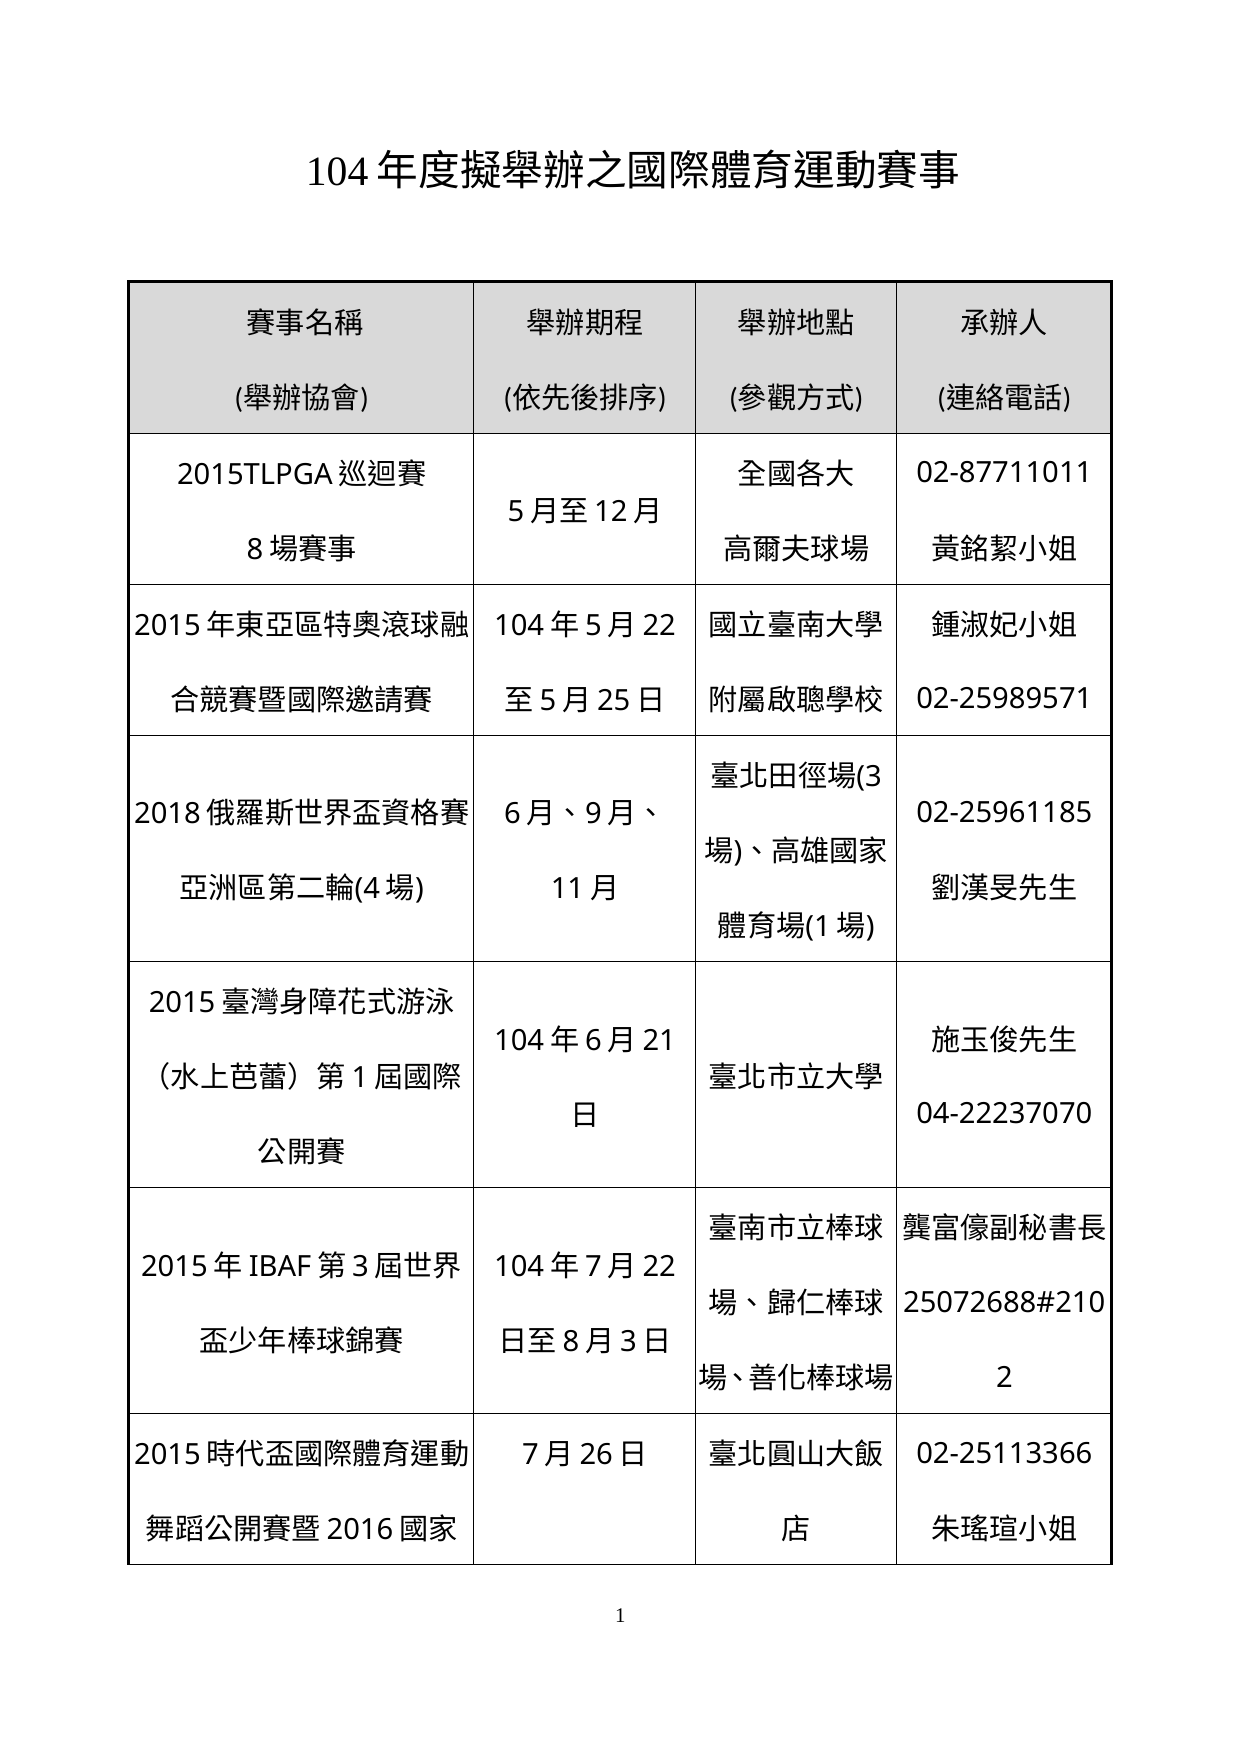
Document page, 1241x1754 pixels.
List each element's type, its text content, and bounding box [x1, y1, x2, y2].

table_cell 5月至12月 [474, 434, 695, 584]
table_cell 鍾淑妃小姐 02-25989571 [897, 585, 1110, 735]
table_cell 2015臺灣身障花式游泳（水上芭蕾）第1屆國際公開賽 [130, 962, 473, 1187]
table_cell 臺北圓山大飯店 [696, 1414, 896, 1564]
table_cell 2015年IBAF第3屆世界盃少年棒球錦賽 [130, 1188, 473, 1413]
table_cell 6月、9月、 11月 [474, 736, 695, 961]
table_cell 02-25113366 朱瑤瑄小姐 [897, 1414, 1110, 1564]
table_header 舉辦地點 (參觀方式) [696, 283, 896, 433]
table_cell 施玉俊先生 04-22237070 [897, 962, 1110, 1187]
text 104年度擬舉辦之國際體育運動賽事 [143, 130, 1122, 205]
table_header 賽事名稱 (舉辦協會) [130, 283, 473, 433]
table_header 承辦人 (連絡電話) [897, 283, 1110, 433]
table_cell 臺北田徑場(3場)、高雄國家體育場(1場) [696, 736, 896, 961]
table_cell 02-87711011 黃銘絜小姐 [897, 434, 1110, 584]
table_cell 2015時代盃國際體育運動舞蹈公開賽暨2016國家 [130, 1414, 473, 1564]
table_cell 02-25961185 劉漢旻先生 [897, 736, 1110, 961]
table_cell 2018俄羅斯世界盃資格賽亞洲區第二輪(4場) [130, 736, 473, 961]
table_cell 臺南市立棒球場、歸仁棒球場、善化棒球場 [696, 1188, 896, 1413]
table_cell 104年7月22日至8月3日 [474, 1188, 695, 1413]
table_cell 全國各大 高爾夫球場 [696, 434, 896, 584]
table_cell 臺北市立大學 [696, 962, 896, 1187]
table_cell 龔富儫副秘書長 25072688#2102 [897, 1188, 1110, 1413]
table_header 舉辦期程 (依先後排序) [474, 283, 695, 433]
table_cell 104年6月21日 [474, 962, 695, 1187]
table_cell 104年5月22 至5月25日 [474, 585, 695, 735]
table_cell 7月26日 [474, 1414, 695, 1564]
table_cell 國立臺南大學附屬啟聰學校 [696, 585, 896, 735]
table_cell 2015年東亞區特奧滾球融合競賽暨國際邀請賽 [130, 585, 473, 735]
table_cell 2015TLPGA巡迴賽 8場賽事 [130, 434, 473, 584]
